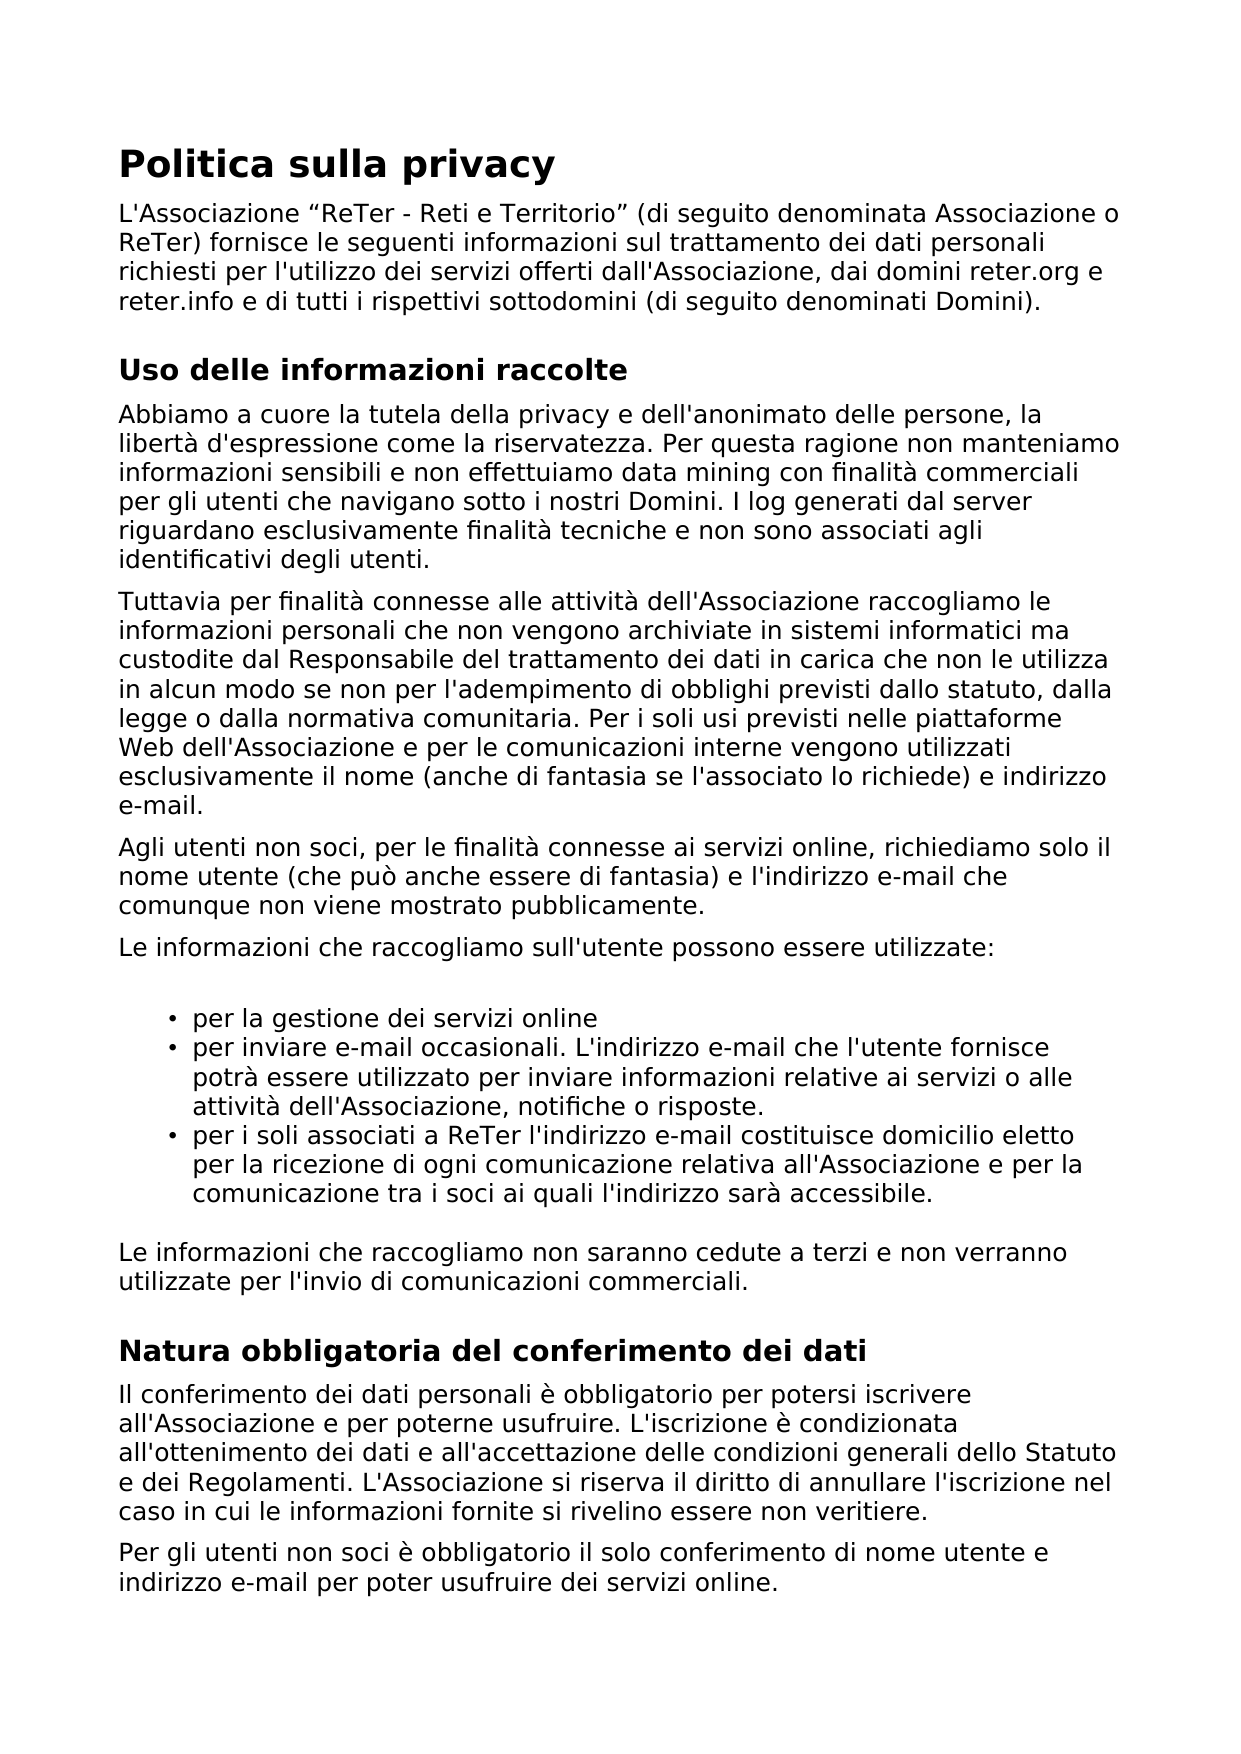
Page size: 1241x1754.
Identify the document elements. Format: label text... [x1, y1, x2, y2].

text Per gli utenti non soci è obbligatorio il solo conferimento di nome utente e indirizzo e-mail per poter usufruire dei servizi online. [118, 1539, 1122, 1597]
text L'Associazione “ReTer - Reti e Territorio” (di seguito denominata Associazione o ReTer) fornisce le seguenti informazioni sul trattamento dei dati personali richiesti per l'utilizzo dei servizi offerti dall'Associazione, dai domini reter.org e reter.info e di tutti i rispettivi sottodomini (di seguito denominati Domini). [118, 199, 1122, 316]
text Le informazioni che raccogliamo non saranno cedute a terzi e non verranno utilizzate per l'invio di comunicazioni commerciali. [118, 1238, 1122, 1296]
list per inviare e-mail occasionali. L'indirizzo e-mail che l'utente fornisce potrà essere utilizzato per inviare informazioni relative ai servizi o alle attività dell'Associazione, notifiche o risposte. [177, 1033, 1122, 1121]
text Il conferimento dei dati personali è obbligatorio per potersi iscrivere all'Associazione e per poterne usufruire. L'iscrizione è condizionata all'ottenimento dei dati e all'accettazione delle condizioni generali dello Statuto e dei Regolamenti. L'Associazione si riserva il diritto di annullare l'iscrizione nel caso in cui le informazioni fornite si rivelino essere non veritiere. [118, 1380, 1122, 1526]
text Tuttavia per finalità connesse alle attività dell'Associazione raccogliamo le informazioni personali che non vengono archiviate in sistemi informatici ma custodite dal Responsabile del trattamento dei dati in carica che non le utilizza in alcun modo se non per l'adempimento di obblighi previsti dallo statuto, dalla legge o dalla normativa comunitaria. Per i soli usi previsti nelle piattaforme Web dell'Associazione e per le comunicazioni interne vengono utilizzati esclusivamente il nome (anche di fantasia se l'associato lo richiede) e indirizzo e-mail. [118, 587, 1122, 821]
text Abbiamo a cuore la tutela della privacy e dell'anonimato delle persone, la libertà d'espressione come la riservatezza. Per questa ragione non manteniamo informazioni sensibili e non effettuiamo data mining con finalità commerciali per gli utenti che navigano sotto i nostri Domini. I log generati dal server riguardano esclusivamente finalità tecniche e non sono associati agli identificativi degli utenti. [118, 400, 1122, 575]
subtitle Uso delle informazioni raccolte [118, 353, 1122, 387]
text Agli utenti non soci, per le finalità connesse ai servizi online, richiediamo solo il nome utente (che può anche essere di fantasia) e l'indirizzo e-mail che comunque non viene mostrato pubblicamente. [118, 833, 1122, 921]
subtitle Politica sulla privacy [118, 143, 1122, 187]
list per la gestione dei servizi online [177, 1004, 1122, 1033]
list per i soli associati a ReTer l'indirizzo e-mail costituisce domicilio eletto per la ricezione di ogni comunicazione relativa all'Associazione e per la comunicazione tra i soci ai quali l'indirizzo sarà accessibile. [177, 1121, 1122, 1208]
subtitle Natura obbligatoria del conferimento dei dati [118, 1334, 1122, 1368]
text Le informazioni che raccogliamo sull'utente possono essere utilizzate: [118, 933, 1122, 962]
